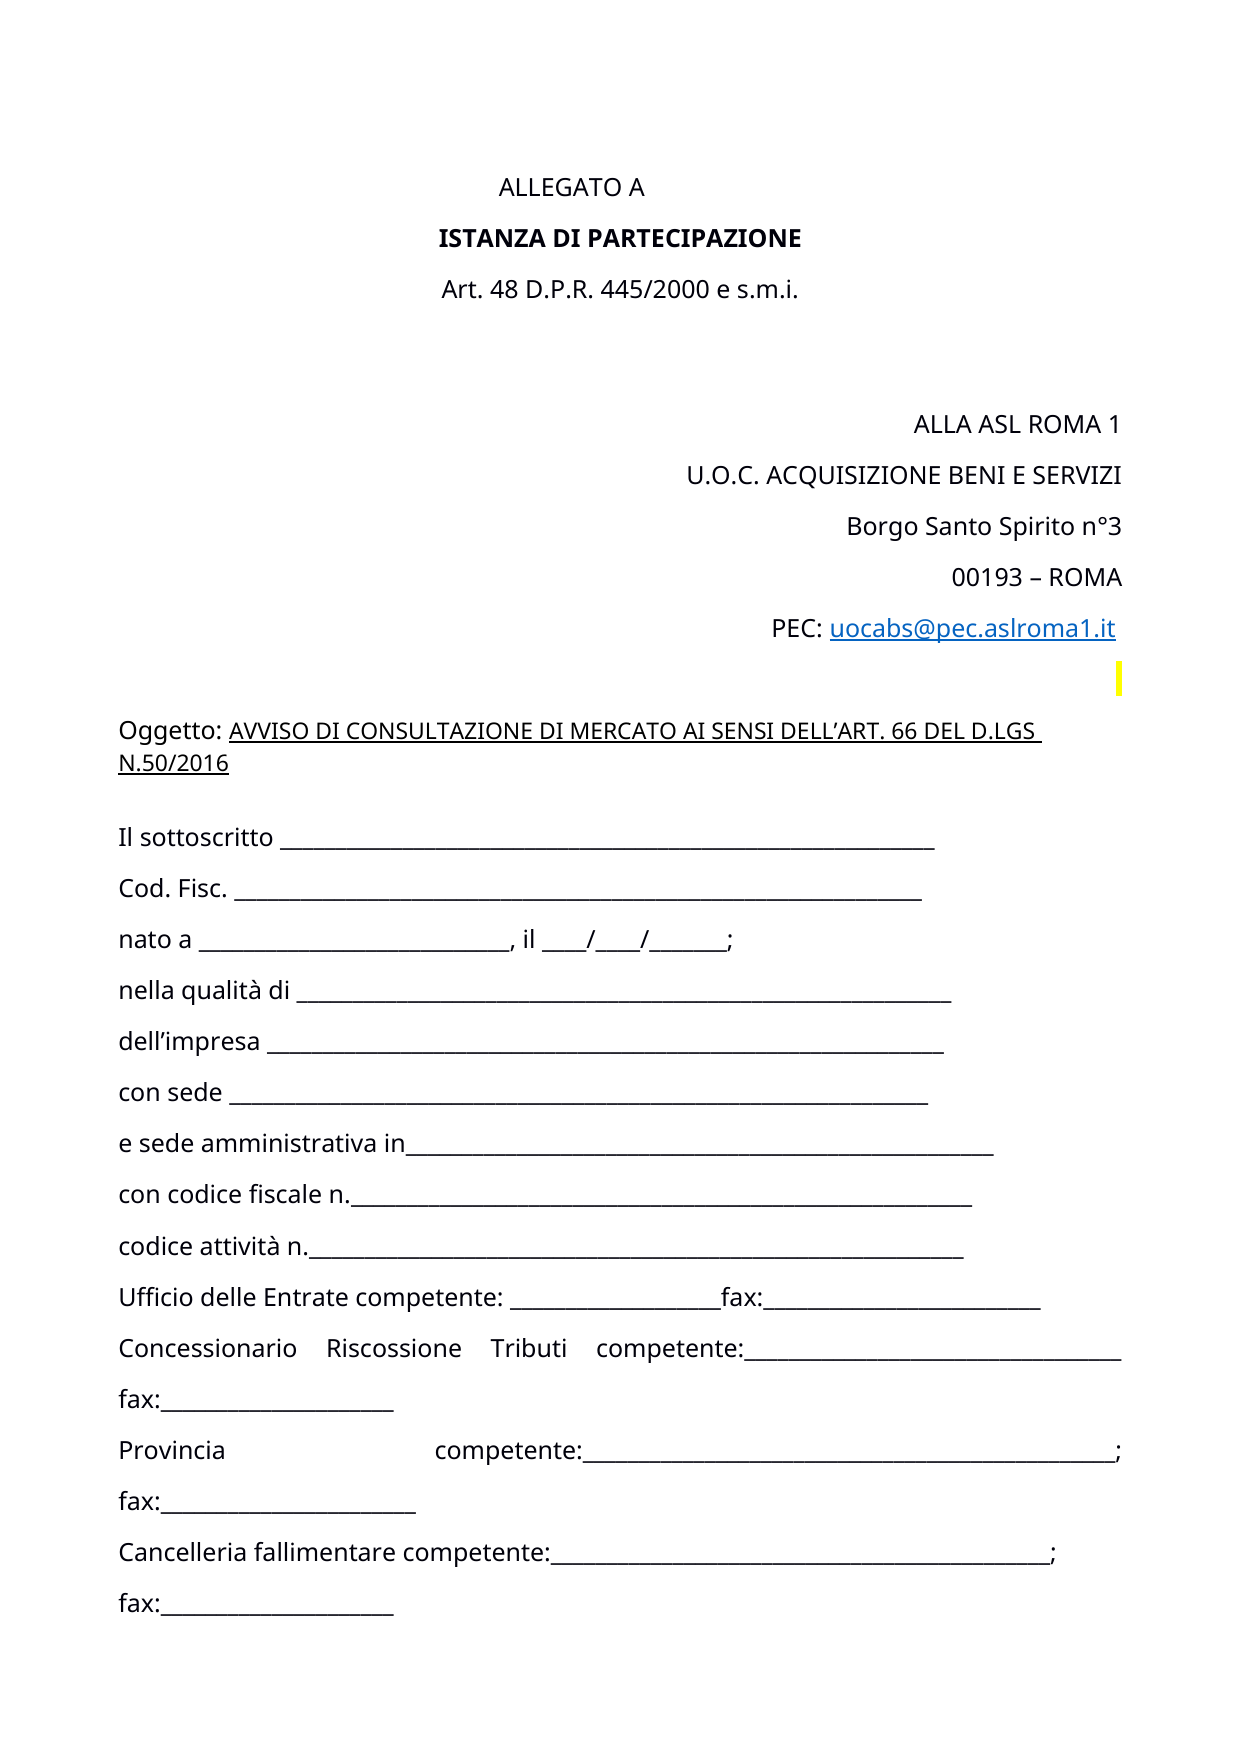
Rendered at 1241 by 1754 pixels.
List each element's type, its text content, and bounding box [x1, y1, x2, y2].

text Borgo Santo Spirito n°3 [624, 508, 1122, 542]
text nella qualità di ___________________________________________________________ [118, 973, 1122, 1007]
text 00193 – ROMA [624, 559, 1122, 593]
text nato a ____________________________, il ____/____/_______; [118, 922, 1122, 956]
text dell’impresa _____________________________________________________________ [118, 1024, 1122, 1058]
text U.O.C. ACQUISIZIONE BENI E SERVIZI [624, 457, 1122, 491]
text con codice fiscale n.________________________________________________________ [118, 1177, 1122, 1211]
text Provincia competente:________________________________________________; fax:_______________________ [118, 1432, 1122, 1517]
text e sede amministrativa in_____________________________________________________ [118, 1126, 1122, 1160]
text Ufficio delle Entrate competente: ___________________fax:_________________________ [118, 1279, 1122, 1313]
text con sede _______________________________________________________________ [118, 1075, 1122, 1109]
text ALLEGATO A [118, 118, 1122, 203]
text codice attività n.___________________________________________________________ [118, 1228, 1122, 1262]
text PEC: uocabs@pec.aslroma1.it [624, 610, 1122, 644]
text Art. 48 D.P.R. 445/2000 e s.m.i. [118, 271, 1122, 305]
text Cancelleria fallimentare competente:_____________________________________________; [118, 1534, 1122, 1568]
text ALLA ASL ROMA 1 [624, 406, 1122, 440]
text Cod. Fisc. ______________________________________________________________ [118, 871, 1122, 905]
text Oggetto: AVVISO DI CONSULTAZIONE DI MERCATO AI SENSI DELL’ART. 66 DEL D.LGS N.50/2016 [118, 712, 1122, 778]
text ISTANZA DI PARTECIPAZIONE [118, 220, 1122, 254]
text fax:_____________________ [118, 1585, 1122, 1619]
text Concessionario Riscossione Tributi competente:__________________________________ fax:_____________________ [118, 1330, 1122, 1415]
text Il sottoscritto ___________________________________________________________ [118, 820, 1122, 854]
